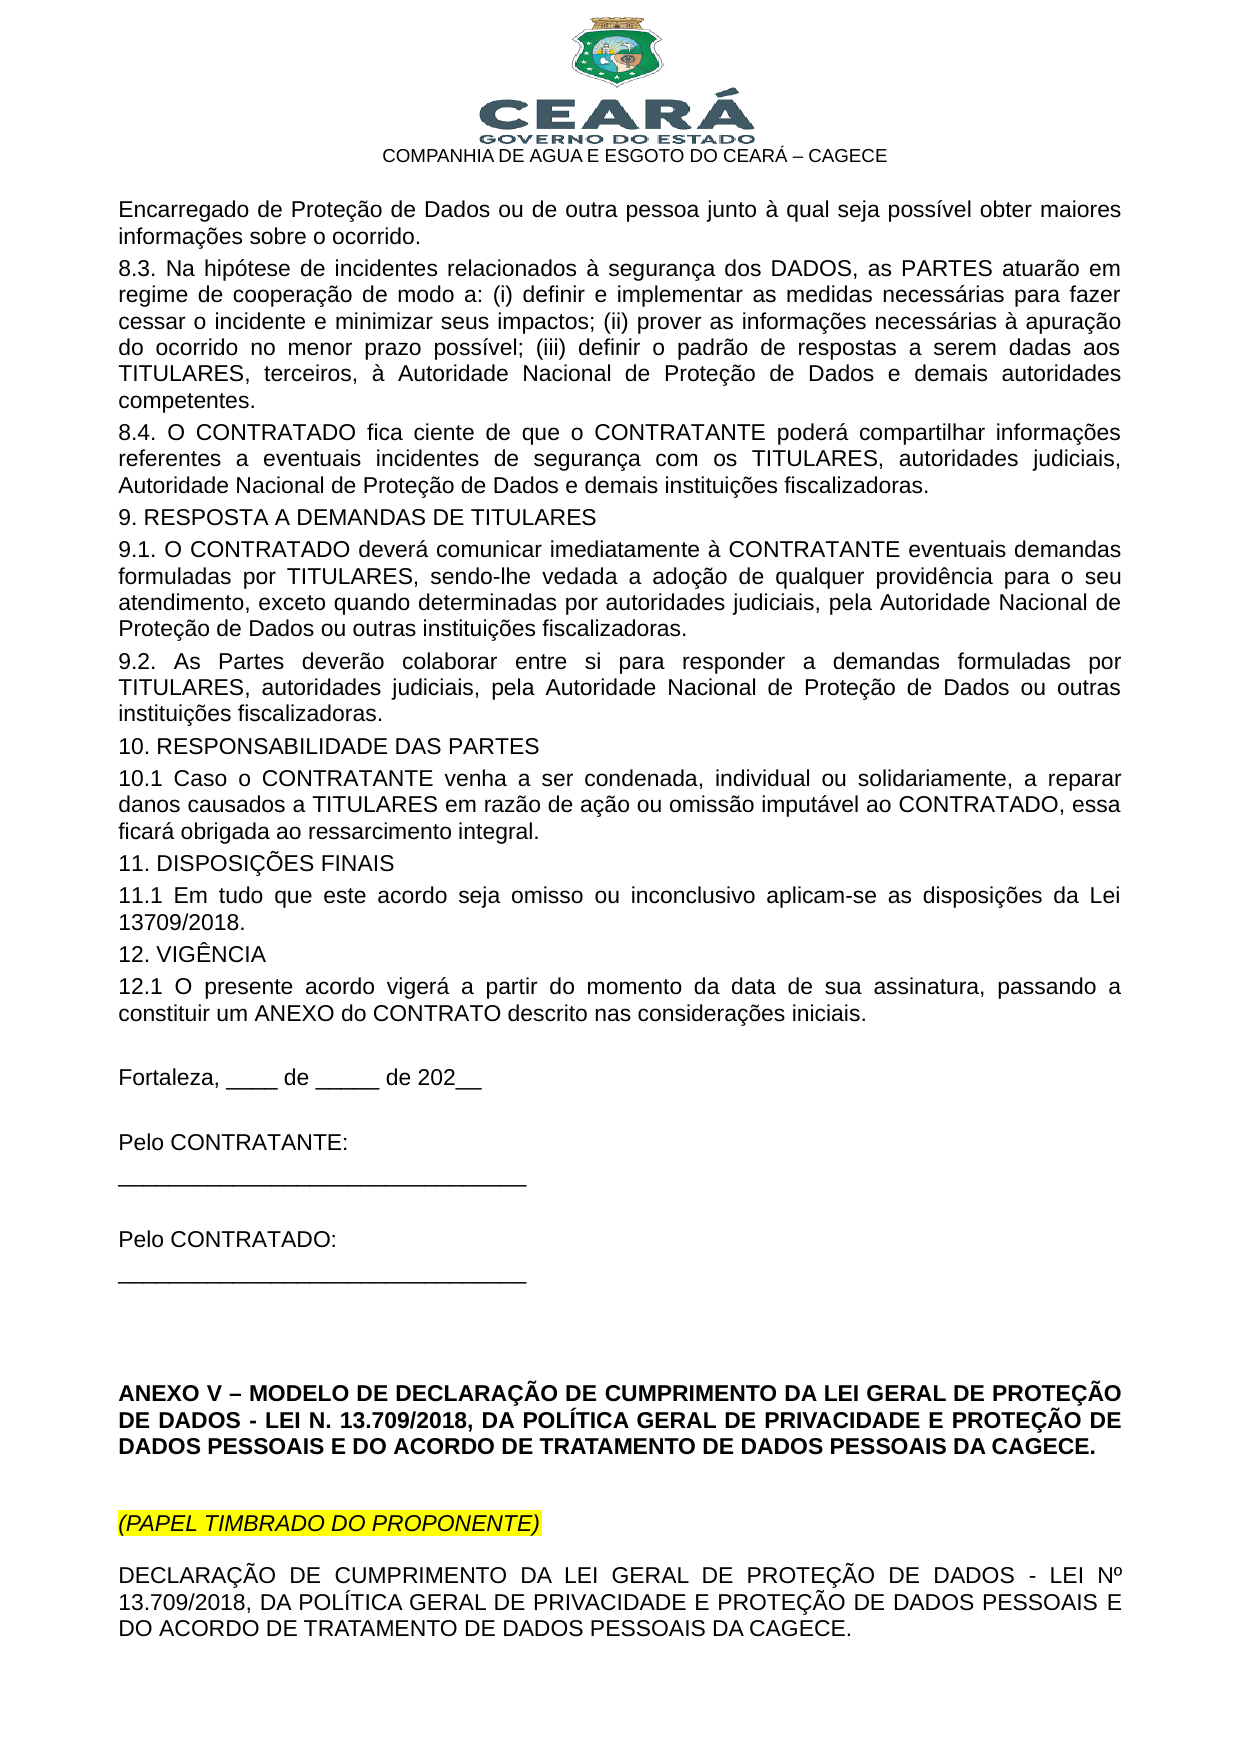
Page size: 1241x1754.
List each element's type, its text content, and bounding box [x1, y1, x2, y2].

text 12. VIGÊNCIA [118, 941, 1122, 967]
text 9. RESPOSTA A DEMANDAS DE TITULARES [118, 504, 1122, 530]
text (PAPEL TIMBRADO DO PROPONENTE) [118, 1509, 1122, 1536]
text 11. DISPOSIÇÕES FINAIS [118, 850, 1122, 876]
text Fortaleza, ____ de _____ de 202__ [118, 1064, 1122, 1091]
text Pelo CONTRATADO: [118, 1226, 1122, 1252]
text 11.1 Em tudo que este acordo seja omisso ou inconclusivo aplicam-se as disposições da Lei 13709/2018. [118, 882, 1122, 935]
picture [453, 12, 782, 148]
text Encarregado de Proteção de Dados ou de outra pessoa junto à qual seja possível obter maiores informações sobre o ocorrido. [118, 196, 1122, 249]
text 9.2. As Partes deverão colaborar entre si para responder a demandas formuladas por TITULARES, autoridades judiciais, pela Autoridade Nacional de Proteção de Dados ou outras instituições fiscalizadoras. [118, 648, 1122, 727]
text DECLARAÇÃO DE CUMPRIMENTO DA LEI GERAL DE PROTEÇÃO DE DADOS - LEI Nº 13.709/2018, DA POLÍTICA GERAL DE PRIVACIDADE E PROTEÇÃO DE DADOS PESSOAIS E DO ACORDO DE TRATAMENTO DE DADOS PESSOAIS DA CAGECE. [118, 1562, 1122, 1641]
text 8.3. Na hipótese de incidentes relacionados à segurança dos DADOS, as PARTES atuarão em regime de cooperação de modo a: (i) definir e implementar as medidas necessárias para fazer cessar o incidente e minimizar seus impactos; (ii) prover as informações necessárias à apuração do ocorrido no menor prazo possível; (iii) definir o padrão de respostas a serem dadas aos TITULARES, terceiros, à Autoridade Nacional de Proteção de Dados e demais autoridades competentes. [118, 255, 1122, 413]
text ANEXO V – MODELO DE DECLARAÇÃO DE CUMPRIMENTO DA LEI GERAL DE PROTEÇÃO DE DADOS - LEI N. 13.709/2018, DA POLÍTICA GERAL DE PRIVACIDADE E PROTEÇÃO DE DADOS PESSOAIS E DO ACORDO DE TRATAMENTO DE DADOS PESSOAIS DA CAGECE. [118, 1380, 1122, 1459]
text 12.1 O presente acordo vigerá a partir do momento da data de sua assinatura, passando a constituir um ANEXO do CONTRATO descrito nas considerações iniciais. [118, 973, 1122, 1026]
text Pelo CONTRATANTE: [118, 1129, 1122, 1155]
text 10.1 Caso o CONTRATANTE venha a ser condenada, individual ou solidariamente, a reparar danos causados a TITULARES em razão de ação ou omissão imputável ao CONTRATADO, essa ficará obrigada ao ressarcimento integral. [118, 765, 1122, 844]
text 8.4. O CONTRATADO fica ciente de que o CONTRATANTE poderá compartilhar informações referentes a eventuais incidentes de segurança com os TITULARES, autoridades judiciais, Autoridade Nacional de Proteção de Dados e demais instituições fiscalizadoras. [118, 419, 1122, 498]
text 9.1. O CONTRATADO deverá comunicar imediatamente à CONTRATANTE eventuais demandas formuladas por TITULARES, sendo-lhe vedada a adoção de qualquer providência para o seu atendimento, exceto quando determinadas por autoridades judiciais, pela Autoridade Nacional de Proteção de Dados ou outras instituições fiscalizadoras. [118, 536, 1122, 642]
text ________________________________ [118, 1161, 1122, 1187]
text 10. RESPONSABILIDADE DAS PARTES [118, 733, 1122, 759]
text ________________________________ [118, 1258, 1122, 1284]
